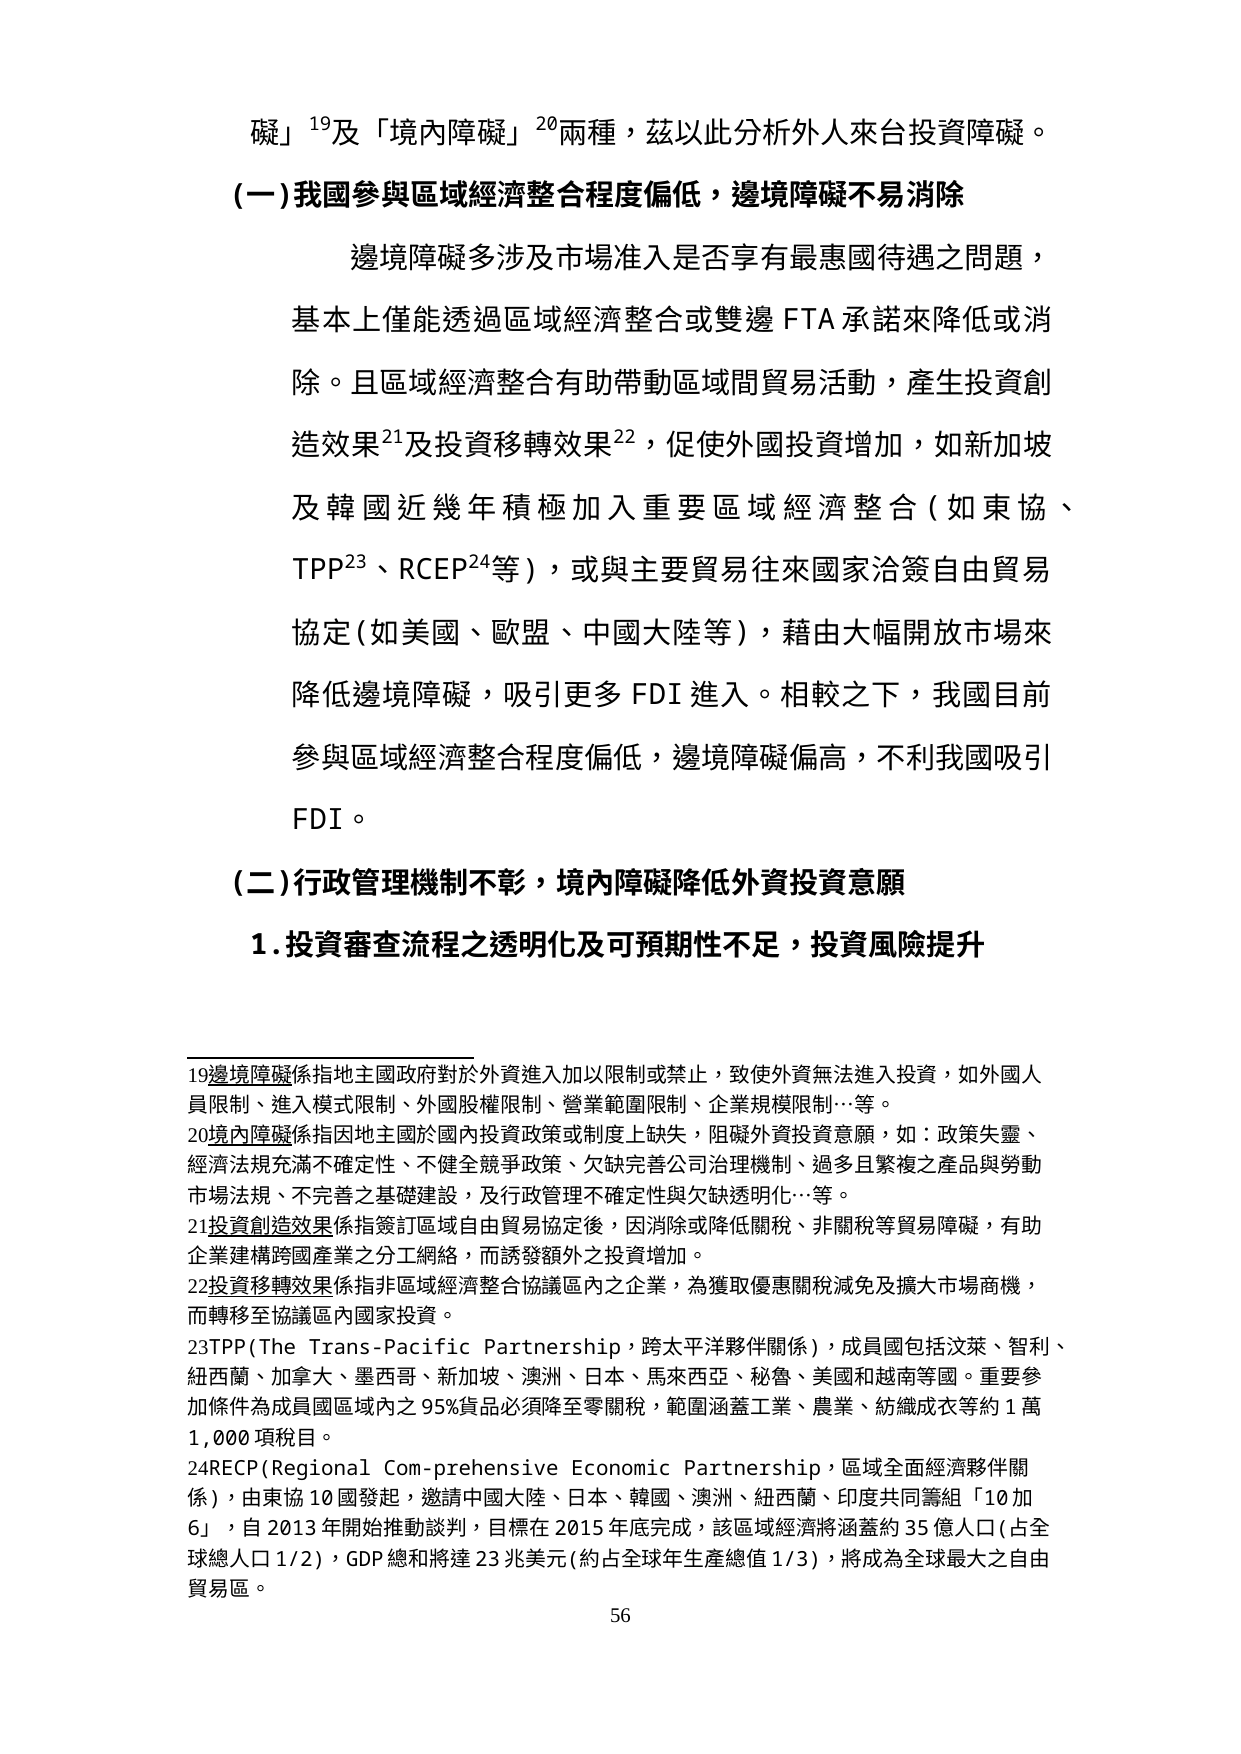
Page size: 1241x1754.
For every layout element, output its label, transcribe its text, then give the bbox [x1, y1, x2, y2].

text (一)我國參與區域經濟整合程度偏低，邊境障礙不易消除 [229, 151, 1053, 214]
text 邊境障礙係指地主國政府對於外資進入加以限制或禁止，致使外資無法進入投資，如外國人員限制、進入模式限制、外國股權限制、營業範圍限制、企業規模限制…等。 [187, 1058, 1053, 1118]
text TPP(The Trans-Pacific Partnership，跨太平洋夥伴關係)，成員國包括汶萊、智利、紐西蘭、加拿大、墨西哥、新加坡、澳洲、日本、馬來西亞、秘魯、美國和越南等國。重要參加條件為成員國區域內之95%貨品必須降至零關稅，範圍涵蓋工業、農業、紡織成衣等約1萬1,000項稅目。 [187, 1330, 1053, 1451]
text 邊境障礙多涉及市場准入是否享有最惠國待遇之問題，基本上僅能透過區域經濟整合或雙邊FTA承諾來降低或消除。且區域經濟整合有助帶動區域間貿易活動，產生投資創造效果及投資移轉效果，促使外國投資增加，如新加坡及韓國近幾年積極加入重要區域經濟整合(如東協、TPP、RCEP等)，或與主要貿易往來國家洽簽自由貿易協定(如美國、歐盟、中國大陸等)，藉由大幅開放市場來降低邊境障礙，吸引更多FDI進入。相較之下，我國目前參與區域經濟整合程度偏低，邊境障礙偏高，不利我國吸引FDI。 [292, 214, 1053, 839]
text 1.投資審查流程之透明化及可預期性不足，投資風險提升 [250, 901, 1053, 964]
text (二)行政管理機制不彰，境內障礙降低外資投資意願 [229, 839, 1053, 901]
text 投資移轉效果係指非區域經濟整合協議區內之企業，為獲取優惠關稅減免及擴大市場商機，而轉移至協議區內國家投資。 [187, 1269, 1053, 1330]
text 投資創造效果係指簽訂區域自由貿易協定後，因消除或降低關稅、非關稅等貿易障礙，有助企業建構跨國產業之分工網絡，而誘發額外之投資增加。 [187, 1209, 1053, 1269]
text 一般FDI進入地主國遭遇之投資障礙，可概分為「邊境障礙」及「境內障礙」兩種，茲以此分析外人來台投資障礙。 [250, 89, 1053, 151]
text RECP(Regional Com-prehensive Economic Partnership，區域全面經濟夥伴關係)，由東協10國發起，邀請中國大陸、日本、韓國、澳洲、紐西蘭、印度共同籌組「10加6」，自2013年開始推動談判，目標在2015年底完成，該區域經濟將涵蓋約35億人口(占全球總人口1/2)，GDP總和將達23兆美元(約占全球年生產總值1/3)，將成為全球最大之自由貿易區。 [187, 1451, 1053, 1602]
text 境內障礙係指因地主國於國內投資政策或制度上缺失，阻礙外資投資意願，如：政策失靈、經濟法規充滿不確定性、不健全競爭政策、欠缺完善公司治理機制、過多且繁複之產品與勞動市場法規、不完善之基礎建設，及行政管理不確定性與欠缺透明化…等。 [187, 1118, 1053, 1209]
